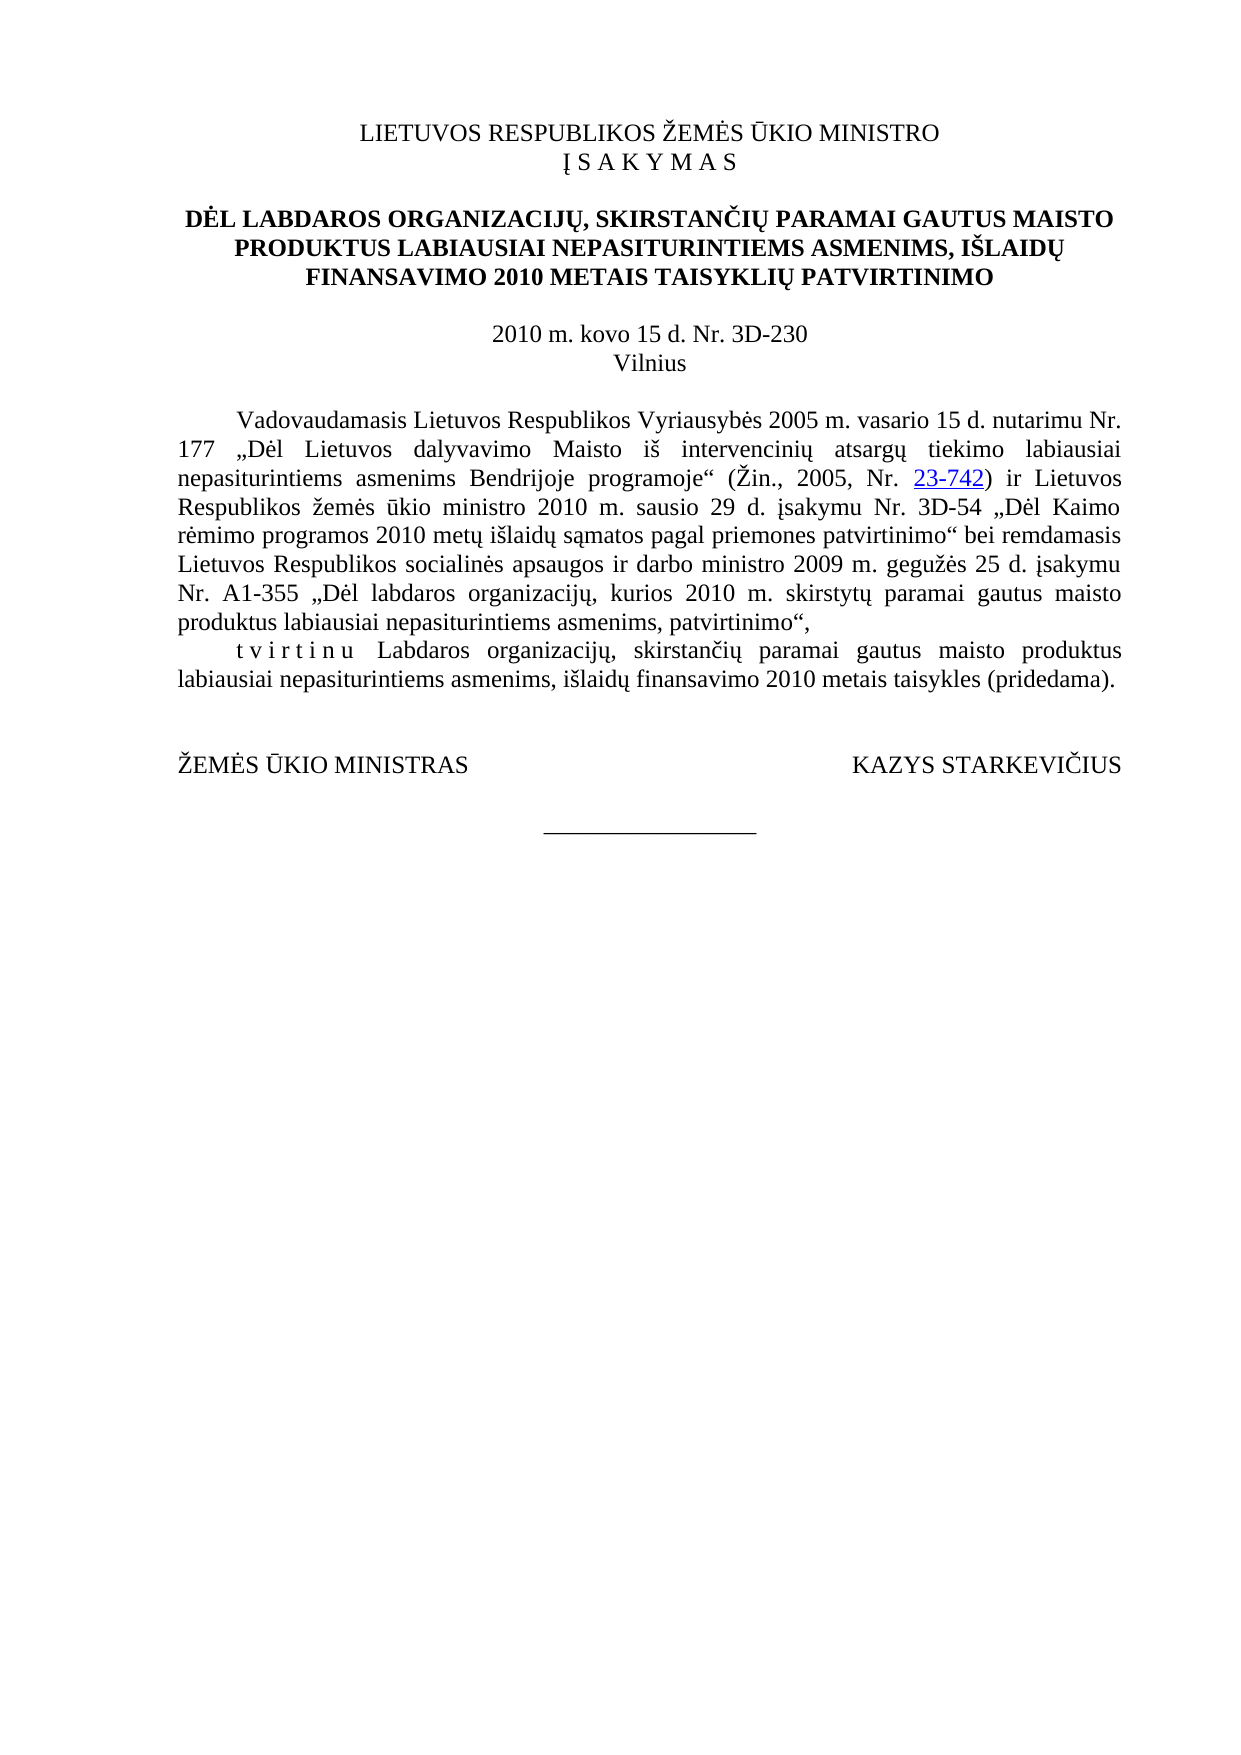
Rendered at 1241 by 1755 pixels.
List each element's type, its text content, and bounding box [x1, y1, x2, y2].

text ĮSAKYMAS [177, 147, 1122, 176]
text Vilnius [177, 348, 1122, 377]
text DĖL LABDAROS ORGANIZACIJŲ, SKIRSTANČIŲ PARAMAI GAUTUS MAISTO PRODUKTUS LABIAUSIAI NEPASITURINTIEMS ASMENIMS, IŠLAIDŲ FINANSAVIMO 2010 METAIS TAISYKLIŲ PATVIRTINIMO [177, 204, 1122, 291]
text LIETUVOS RESPUBLIKOS ŽEMĖS ŪKIO MINISTRO [177, 118, 1122, 147]
text 2010 m. kovo 15 d. Nr. 3D-230 [177, 319, 1122, 348]
text _________________ [177, 808, 1122, 837]
text Žemės ūkio ministras Kazys Starkevičius [177, 751, 1122, 779]
text tvirtinu Labdaros organizacijų, skirstančių paramai gautus maisto produktus labiausiai nepasiturintiems asmenims, išlaidų finansavimo 2010 metais taisykles (pridedama). [177, 636, 1122, 693]
text Vadovaudamasis Lietuvos Respublikos Vyriausybės 2005 m. vasario 15 d. nutarimu Nr. 177 „Dėl Lietuvos dalyvavimo Maisto iš intervencinių atsargų tiekimo labiausiai nepasiturintiems asmenims Bendrijoje programoje“ (Žin., 2005, Nr. 23-742) ir Lietuvos Respublikos žemės ūkio ministro 2010 m. sausio 29 d. įsakymu Nr. 3D-54 „Dėl Kaimo rėmimo programos 2010 metų išlaidų sąmatos pagal priemones patvirtinimo“ bei remdamasis Lietuvos Respublikos socialinės apsaugos ir darbo ministro 2009 m. gegužės 25 d. įsakymu Nr. A1-355 „Dėl labdaros organizacijų, kurios 2010 m. skirstytų paramai gautus maisto produktus labiausiai nepasiturintiems asmenims, patvirtinimo“, [177, 406, 1122, 636]
